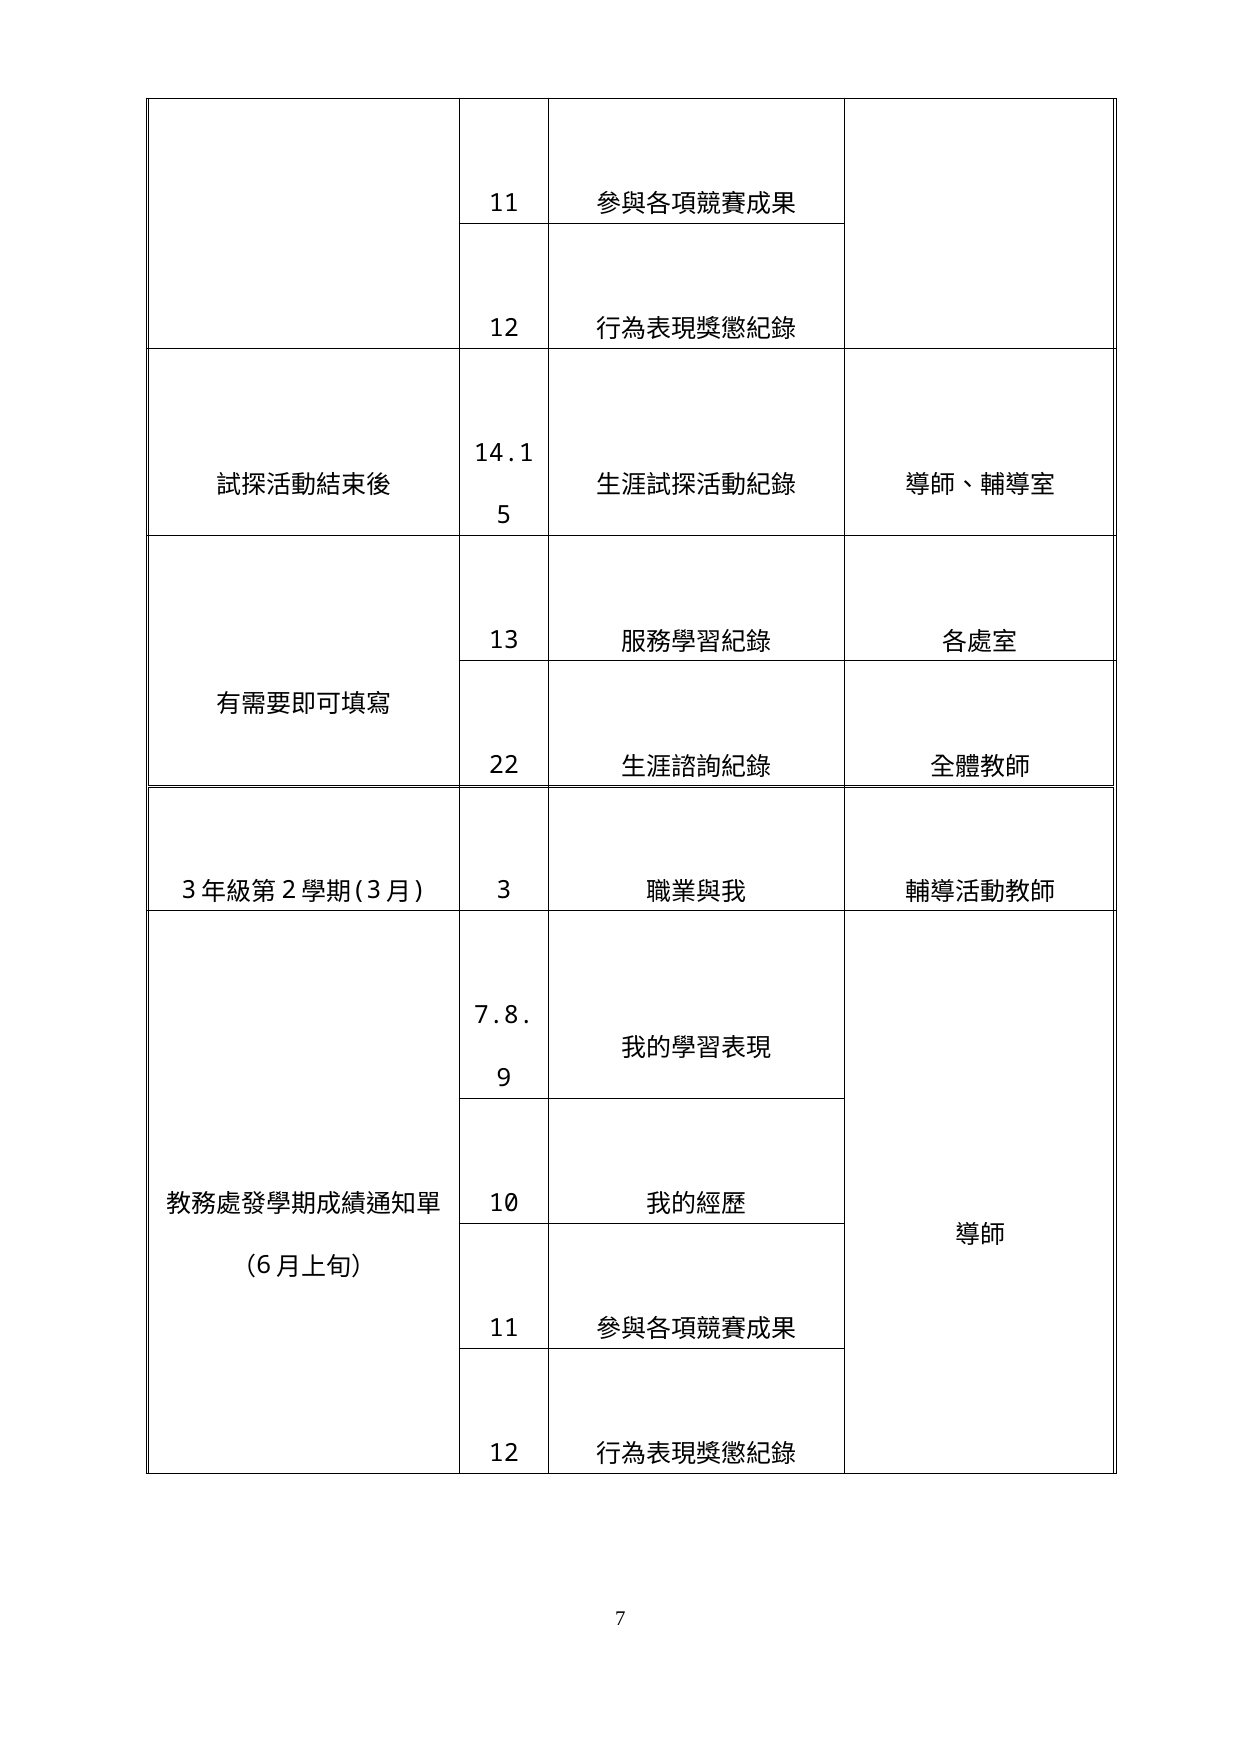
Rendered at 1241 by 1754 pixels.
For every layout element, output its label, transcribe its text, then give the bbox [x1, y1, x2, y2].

table_cell [149, 99, 459, 347]
table_cell 22 [460, 661, 548, 785]
table_cell 導師 [845, 911, 1113, 1472]
table_cell 參與各項競賽成果 [549, 1224, 844, 1347]
table_cell 服務學習紀錄 [549, 536, 844, 660]
table_cell 13 [460, 536, 548, 660]
table_cell 我的經歷 [549, 1099, 844, 1222]
table_cell 生涯諮詢紀錄 [549, 661, 844, 785]
table_cell 3 [460, 788, 548, 910]
table_cell [845, 99, 1113, 347]
table_cell 10 [460, 1099, 548, 1222]
table_cell 有需要即可填寫 [149, 536, 459, 785]
table_cell 教務處發學期成績通知單（6月上旬） [149, 911, 459, 1472]
table_cell 輔導活動教師 [845, 788, 1113, 910]
table_cell 12 [460, 224, 548, 347]
table_cell 職業與我 [549, 788, 844, 910]
table_cell 11 [460, 99, 548, 222]
table_cell 行為表現獎懲紀錄 [549, 1349, 844, 1472]
table_cell 試探活動結束後 [149, 349, 459, 535]
table_cell 3年級第2學期(3月) [149, 788, 459, 910]
table_cell 12 [460, 1349, 548, 1472]
table_cell 我的學習表現 [549, 911, 844, 1097]
table_cell 14.15 [460, 349, 548, 535]
table_cell 11 [460, 1224, 548, 1347]
table_cell 7.8.9 [460, 911, 548, 1097]
table_cell 生涯試探活動紀錄 [549, 349, 844, 535]
table_cell 全體教師 [845, 661, 1113, 785]
table_cell 各處室 [845, 536, 1113, 660]
table_cell 行為表現獎懲紀錄 [549, 224, 844, 347]
table_cell 導師、輔導室 [845, 349, 1113, 535]
table_cell 參與各項競賽成果 [549, 99, 844, 222]
